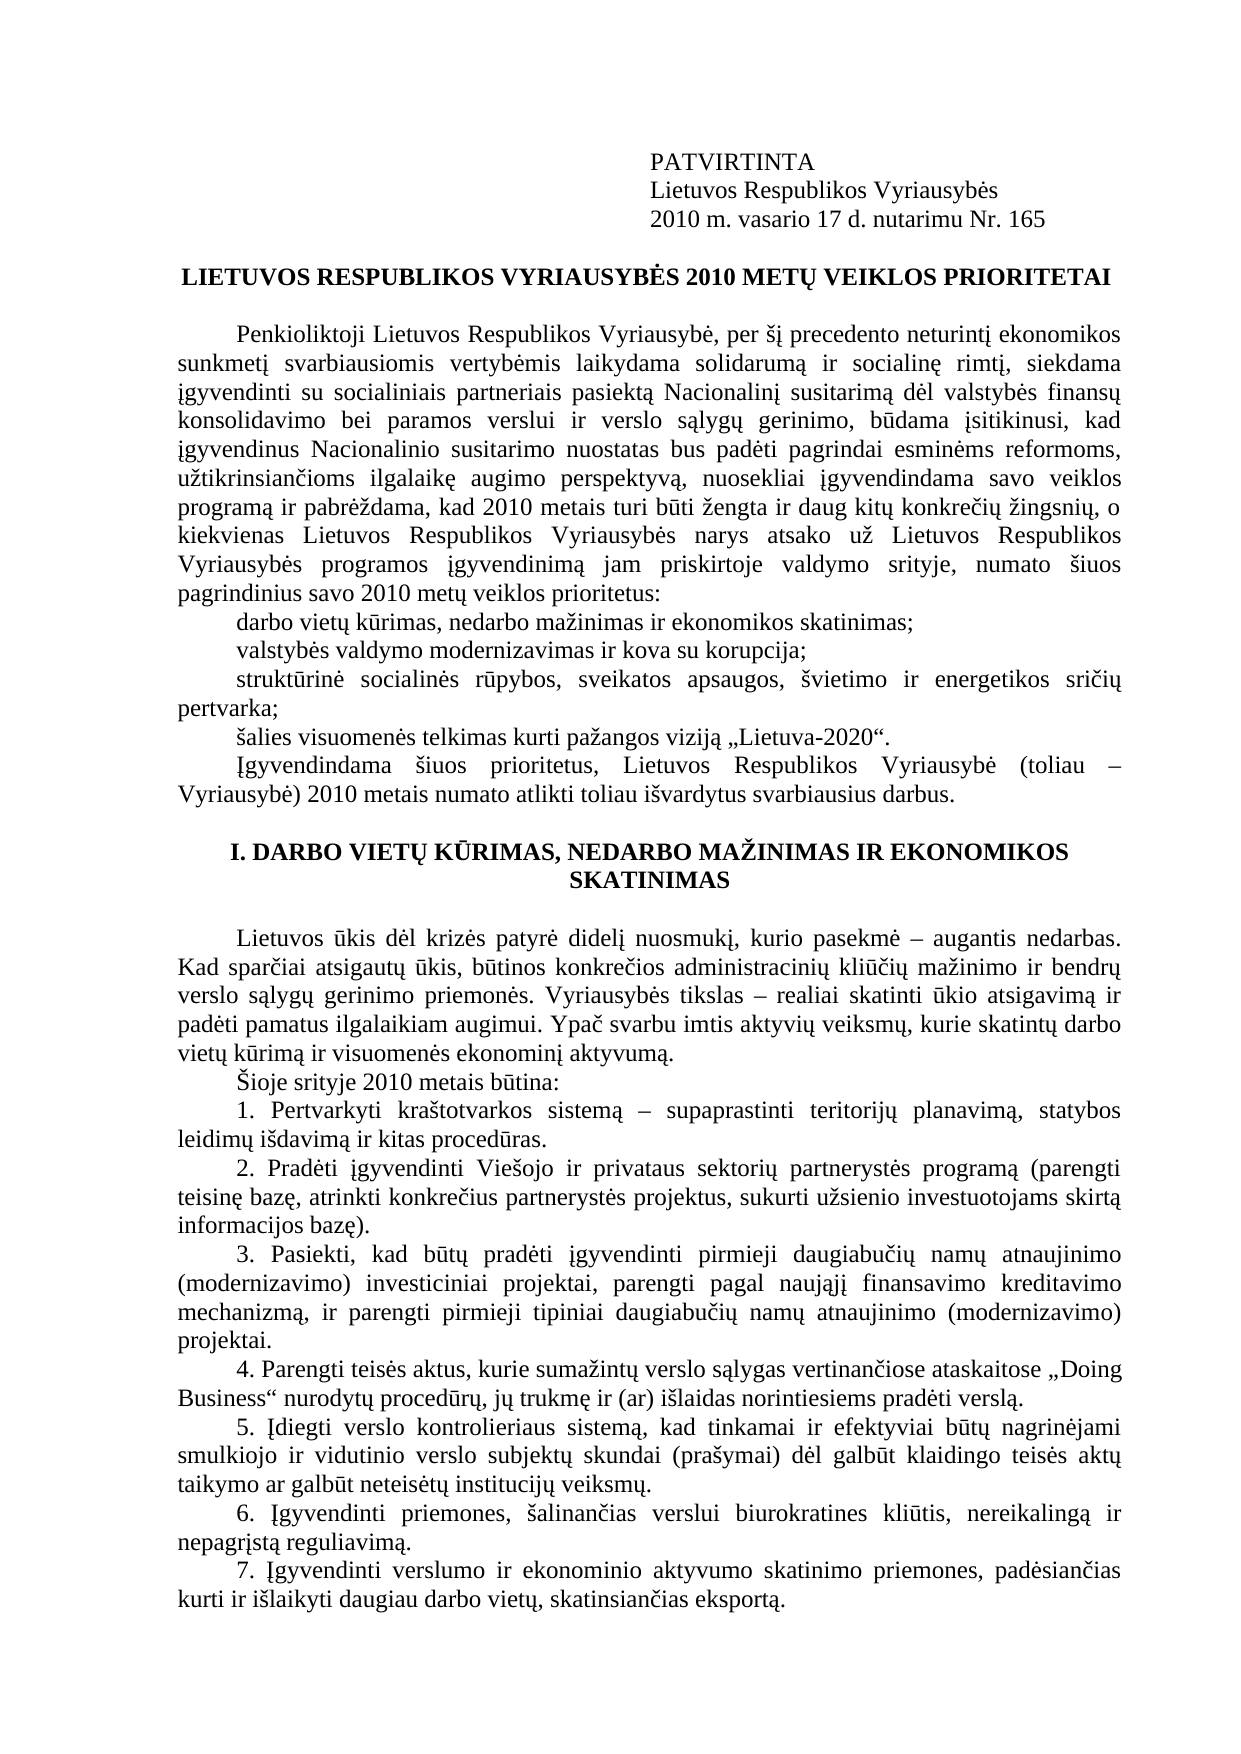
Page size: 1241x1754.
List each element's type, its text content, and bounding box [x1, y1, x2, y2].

text darbo vietų kūrimas, nedarbo mažinimas ir ekonomikos skatinimas; [177, 607, 1122, 636]
text 1. Pertvarkyti kraštotvarkos sistemą – supaprastinti teritorijų planavimą, statybos leidimų išdavimą ir kitas procedūras. [177, 1096, 1122, 1153]
text 3. Pasiekti, kad būtų pradėti įgyvendinti pirmieji daugiabučių namų atnaujinimo (modernizavimo) investiciniai projektai, parengti pagal naująjį finansavimo kreditavimo mechanizmą, ir parengti pirmieji tipiniai daugiabučių namų atnaujinimo (modernizavimo) projektai. [177, 1239, 1122, 1354]
text šalies visuomenės telkimas kurti pažangos viziją „Lietuva-2020“. [177, 722, 1122, 751]
text LIETUVOS RESPUBLIKOS VYRIAUSYBĖS 2010 METŲ VEIKLOS PRIORITETAI [177, 262, 1122, 291]
text Lietuvos Respublikos Vyriausybės [650, 176, 1122, 204]
text Penkioliktoji Lietuvos Respublikos Vyriausybė, per šį precedento neturintį ekonomikos sunkmetį svarbiausiomis vertybėmis laikydama solidarumą ir socialinę rimtį, siekdama įgyvendinti su socialiniais partneriais pasiektą Nacionalinį susitarimą dėl valstybės finansų konsolidavimo bei paramos verslui ir verslo sąlygų gerinimo, būdama įsitikinusi, kad įgyvendinus Nacionalinio susitarimo nuostatas bus padėti pagrindai esminėms reformoms, užtikrinsiančioms ilgalaikę augimo perspektyvą, nuosekliai įgyvendindama savo veiklos programą ir pabrėždama, kad 2010 metais turi būti žengta ir daug kitų konkrečių žingsnių, o kiekvienas Lietuvos Respublikos Vyriausybės narys atsako už Lietuvos Respublikos Vyriausybės programos įgyvendinimą jam priskirtoje valdymo srityje, numato šiuos pagrindinius savo 2010 metų veiklos prioritetus: [177, 319, 1122, 607]
text struktūrinė socialinės rūpybos, sveikatos apsaugos, švietimo ir energetikos sričių pertvarka; [177, 664, 1122, 722]
text Patvirtinta [650, 147, 1122, 176]
text Įgyvendindama šiuos prioritetus, Lietuvos Respublikos Vyriausybė (toliau – Vyriausybė) 2010 metais numato atlikti toliau išvardytus svarbiausius darbus. [177, 751, 1122, 808]
text 5. Įdiegti verslo kontrolieriaus sistemą, kad tinkamai ir efektyviai būtų nagrinėjami smulkiojo ir vidutinio verslo subjektų skundai (prašymai) dėl galbūt klaidingo teisės aktų taikymo ar galbūt neteisėtų institucijų veiksmų. [177, 1412, 1122, 1498]
text Šioje srityje 2010 metais būtina: [177, 1067, 1122, 1096]
text 2010 m. vasario 17 d. nutarimu Nr. 165 [650, 204, 1122, 233]
text 6. Įgyvendinti priemones, šalinančias verslui biurokratines kliūtis, nereikalingą ir nepagrįstą reguliavimą. [177, 1498, 1122, 1556]
text 4. Parengti teisės aktus, kurie sumažintų verslo sąlygas vertinančiose ataskaitose „Doing Business“ nurodytų procedūrų, jų trukmę ir (ar) išlaidas norintiesiems pradėti verslą. [177, 1354, 1122, 1412]
text I. Darbo vietų kūrimas, nedarbo mažinimas ir ekonomikos skatinimas [177, 837, 1122, 894]
text 2. Pradėti įgyvendinti Viešojo ir privataus sektorių partnerystės programą (parengti teisinę bazę, atrinkti konkrečius partnerystės projektus, sukurti užsienio investuotojams skirtą informacijos bazę). [177, 1153, 1122, 1239]
text Lietuvos ūkis dėl krizės patyrė didelį nuosmukį, kurio pasekmė – augantis nedarbas. Kad sparčiai atsigautų ūkis, būtinos konkrečios administracinių kliūčių mažinimo ir bendrų verslo sąlygų gerinimo priemonės. Vyriausybės tikslas – realiai skatinti ūkio atsigavimą ir padėti pamatus ilgalaikiam augimui. Ypač svarbu imtis aktyvių veiksmų, kurie skatintų darbo vietų kūrimą ir visuomenės ekonominį aktyvumą. [177, 923, 1122, 1067]
text valstybės valdymo modernizavimas ir kova su korupcija; [177, 636, 1122, 664]
text 7. Įgyvendinti verslumo ir ekonominio aktyvumo skatinimo priemones, padėsiančias kurti ir išlaikyti daugiau darbo vietų, skatinsiančias eksportą. [177, 1556, 1122, 1613]
